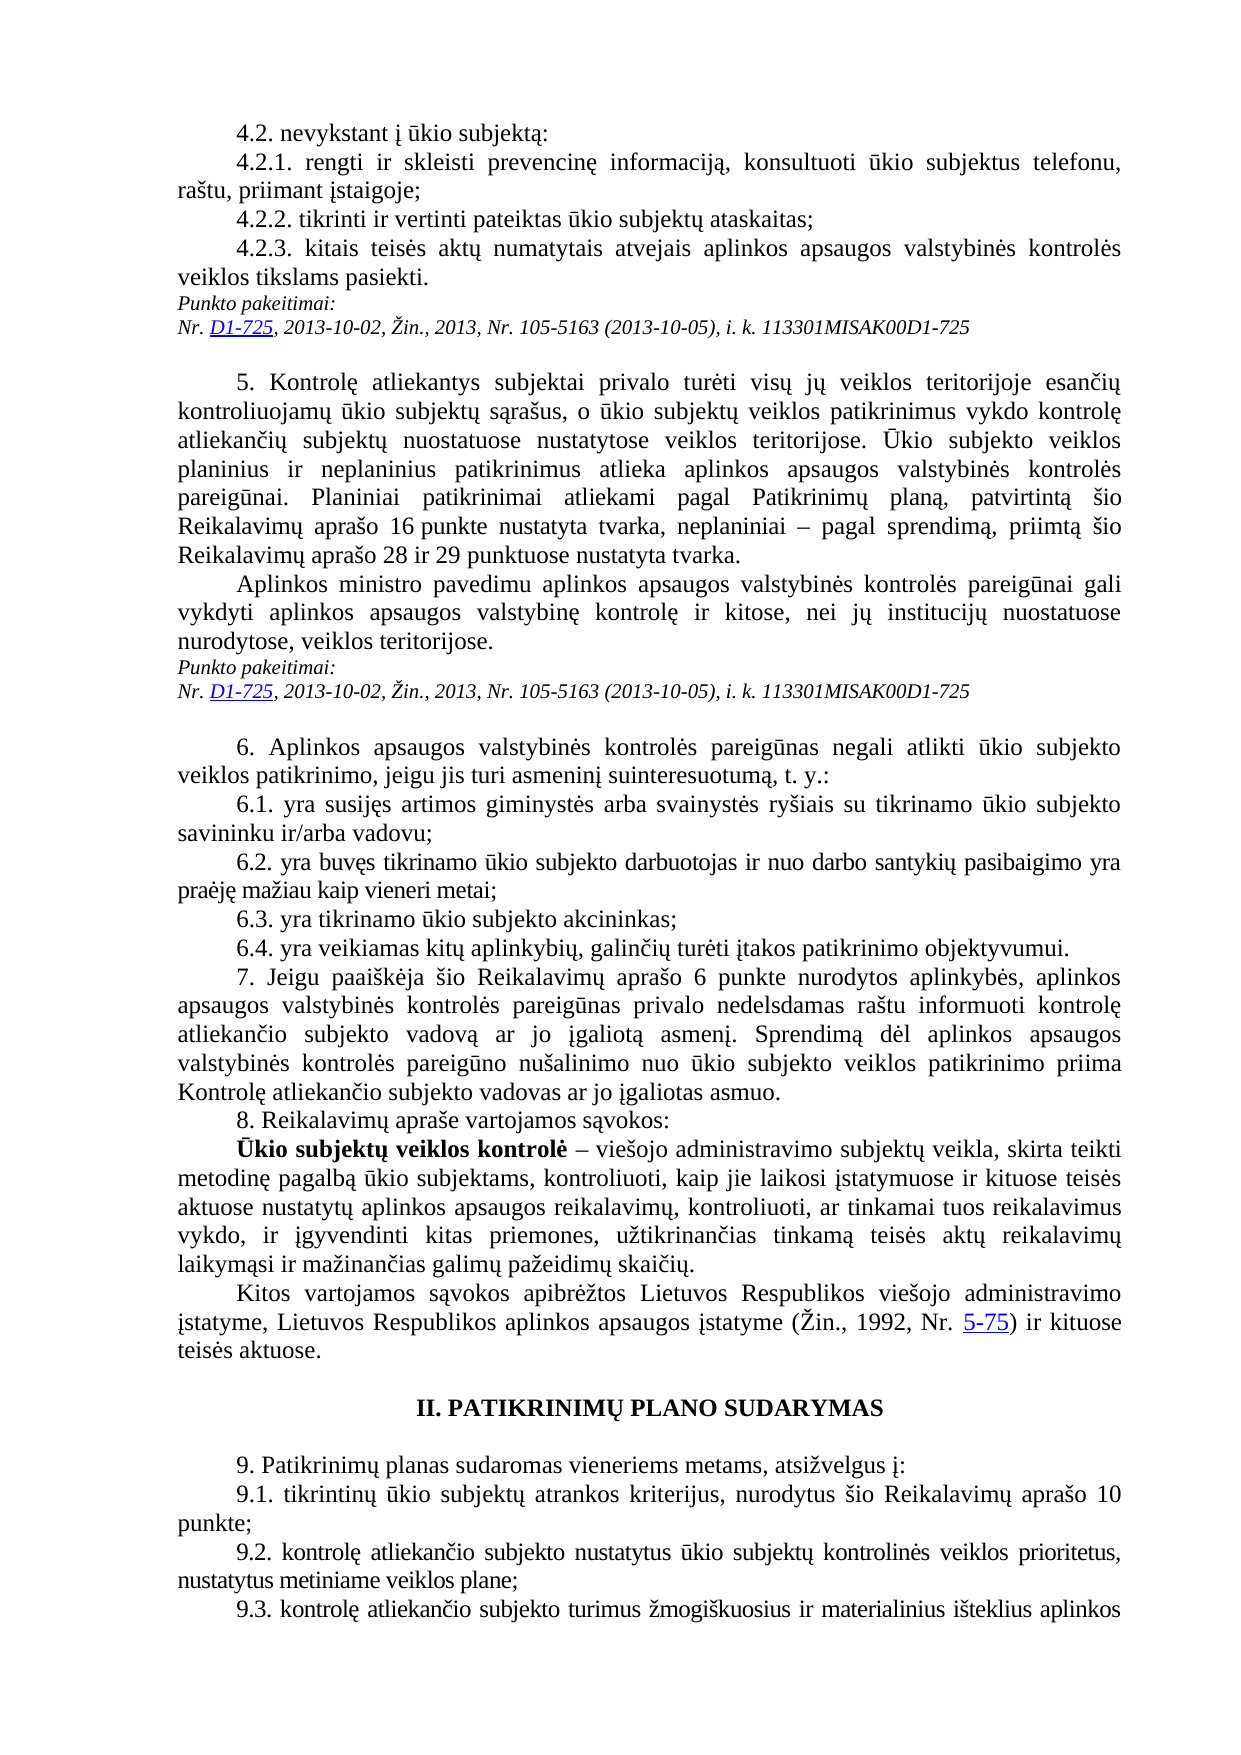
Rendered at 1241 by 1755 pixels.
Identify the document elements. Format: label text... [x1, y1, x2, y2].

text 4.2.3. kitais teisės aktų numatytais atvejais aplinkos apsaugos valstybinės kontrolės veiklos tikslams pasiekti. [177, 233, 1122, 291]
text 9. Patikrinimų planas sudaromas vieneriems metams, atsižvelgus į: [177, 1451, 1122, 1479]
text 9.1. tikrintinų ūkio subjektų atrankos kriterijus, nurodytus šio Reikalavimų aprašo 10 punkte; [177, 1479, 1122, 1537]
text 4.2.2. tikrinti ir vertinti pateiktas ūkio subjektų ataskaitas; [177, 204, 1122, 233]
text Punkto pakeitimai: [177, 655, 1122, 679]
text Nr. D1-725, 2013-10-02, Žin., 2013, Nr. 105-5163 (2013-10-05), i. k. 113301MISAK00D1-725 [177, 315, 1122, 339]
text 8. Reikalavimų apraše vartojamos sąvokos: [177, 1106, 1122, 1134]
text 7. Jeigu paaiškėja šio Reikalavimų aprašo 6 punkte nurodytos aplinkybės, aplinkos apsaugos valstybinės kontrolės pareigūnas privalo nedelsdamas raštu informuoti kontrolę atliekančio subjekto vadovą ar jo įgaliotą asmenį. Sprendimą dėl aplinkos apsaugos valstybinės kontrolės pareigūno nušalinimo nuo ūkio subjekto veiklos patikrinimo priima Kontrolę atliekančio subjekto vadovas ar jo įgaliotas asmuo. [177, 962, 1122, 1106]
text 6. Aplinkos apsaugos valstybinės kontrolės pareigūnas negali atlikti ūkio subjekto veiklos patikrinimo, jeigu jis turi asmeninį suinteresuotumą, t. y.: [177, 732, 1122, 789]
text 6.4. yra veikiamas kitų aplinkybių, galinčių turėti įtakos patikrinimo objektyvumui. [177, 933, 1122, 962]
text 5. Kontrolę atliekantys subjektai privalo turėti visų jų veiklos teritorijoje esančių kontroliuojamų ūkio subjektų sąrašus, o ūkio subjektų veiklos patikrinimus vykdo kontrolę atliekančių subjektų nuostatuose nustatytose veiklos teritorijose. Ūkio subjekto veiklos planinius ir neplaninius patikrinimus atlieka aplinkos apsaugos valstybinės kontrolės pareigūnai. Planiniai patikrinimai atliekami pagal Patikrinimų planą, patvirtintą šio Reikalavimų aprašo 16 punkte nustatyta tvarka, neplaniniai – pagal sprendimą, priimtą šio Reikalavimų aprašo 28 ir 29 punktuose nustatyta tvarka. [177, 367, 1122, 569]
text 9.2. kontrolę atliekančio subjekto nustatytus ūkio subjektų kontrolinės veiklos prioritetus, nustatytus metiniame veiklos plane; [177, 1537, 1122, 1594]
text II. PATIKRINIMŲ PLANO SUDARYMAS [177, 1393, 1122, 1422]
text 4.2. nevykstant į ūkio subjektą: [177, 118, 1122, 147]
text Nr. D1-725, 2013-10-02, Žin., 2013, Nr. 105-5163 (2013-10-05), i. k. 113301MISAK00D1-725 [177, 679, 1122, 703]
text Punkto pakeitimai: [177, 291, 1122, 315]
text 4.2.1. rengti ir skleisti prevencinę informaciją, konsultuoti ūkio subjektus telefonu, raštu, priimant įstaigoje; [177, 147, 1122, 204]
text 6.1. yra susijęs artimos giminystės arba svainystės ryšiais su tikrinamo ūkio subjekto savininku ir/arba vadovu; [177, 789, 1122, 847]
text 9.3. kontrolę atliekančio subjekto turimus žmogiškuosius ir materialinius išteklius aplinkos [177, 1594, 1122, 1623]
text Ūkio subjektų veiklos kontrolė – viešojo administravimo subjektų veikla, skirta teikti metodinę pagalbą ūkio subjektams, kontroliuoti, kaip jie laikosi įstatymuose ir kituose teisės aktuose nustatytų aplinkos apsaugos reikalavimų, kontroliuoti, ar tinkamai tuos reikalavimus vykdo, ir įgyvendinti kitas priemones, užtikrinančias tinkamą teisės aktų reikalavimų laikymąsi ir mažinančias galimų pažeidimų skaičių. [177, 1134, 1122, 1278]
text 6.3. yra tikrinamo ūkio subjekto akcininkas; [177, 904, 1122, 933]
text 6.2. yra buvęs tikrinamo ūkio subjekto darbuotojas ir nuo darbo santykių pasibaigimo yra praėję mažiau kaip vieneri metai; [177, 847, 1122, 904]
text Aplinkos ministro pavedimu aplinkos apsaugos valstybinės kontrolės pareigūnai gali vykdyti aplinkos apsaugos valstybinę kontrolę ir kitose, nei jų institucijų nuostatuose nurodytose, veiklos teritorijose. [177, 569, 1122, 655]
text Kitos vartojamos sąvokos apibrėžtos Lietuvos Respublikos viešojo administravimo įstatyme, Lietuvos Respublikos aplinkos apsaugos įstatyme (Žin., 1992, Nr. 5-75) ir kituose teisės aktuose. [177, 1278, 1122, 1364]
